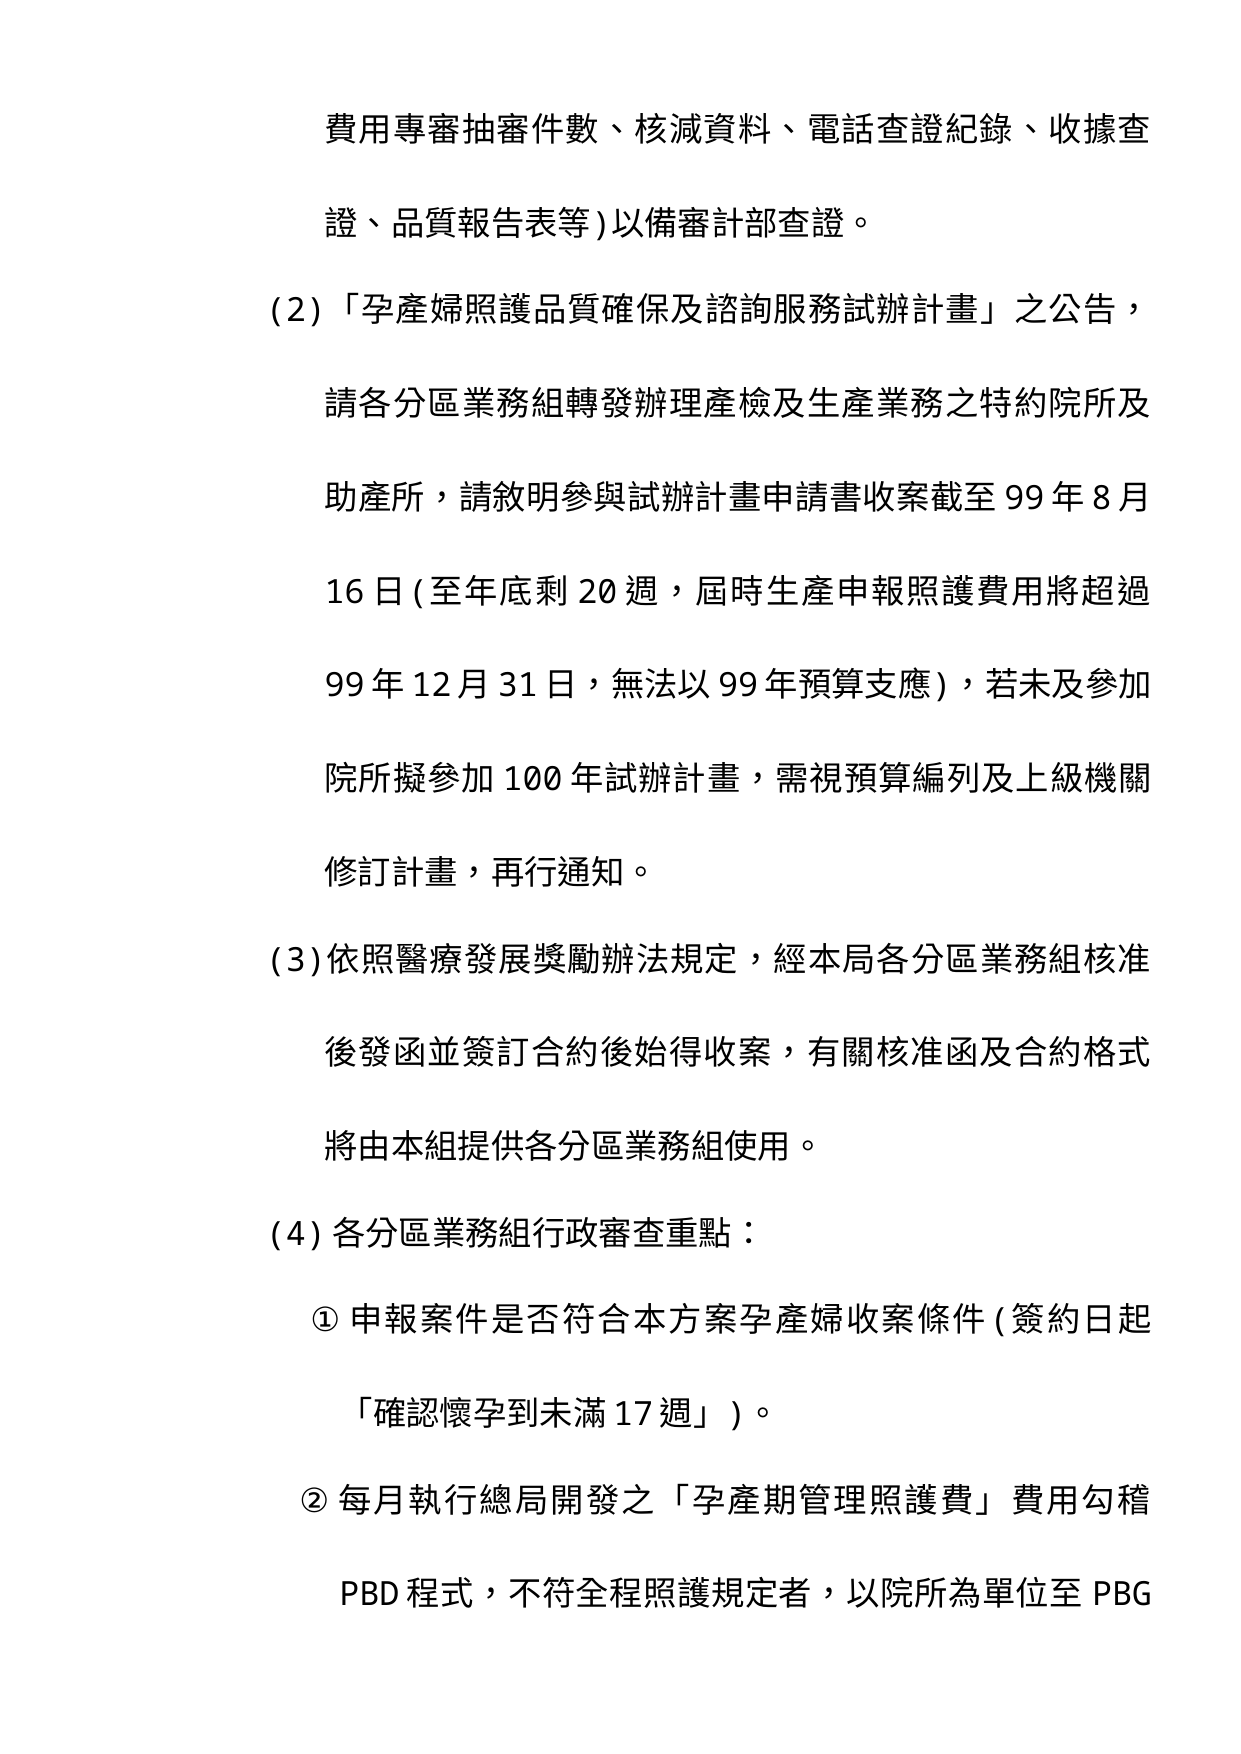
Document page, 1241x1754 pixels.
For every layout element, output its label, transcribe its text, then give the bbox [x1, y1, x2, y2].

text (4) 各分區業務組行政審查重點： [266, 1189, 1152, 1251]
text ①申報案件是否符合本方案孕產婦收案條件(簽約日起「確認懷孕到未滿17週」)。 [266, 1276, 1152, 1432]
text (3)依照醫療發展獎勵辦法規定，經本局各分區業務組核准後發函並簽訂合約後始得收案，有關核准函及合約格式將由本組提供各分區業務組使用。 [266, 915, 1152, 1165]
text (2)「孕產婦照護品質確保及諮詢服務試辦計畫」之公告，請各分區業務組轉發辦理產檢及生產業務之特約院所及助產所，請敘明參與試辦計畫申請書收案截至99年8月16日(至年底剩20週，屆時生產申報照護費用將超過99年12月31日，無法以99年預算支應)，若未及參加院所擬參加100年試辦計畫，需視預算編列及上級機關修訂計畫，再行通知。 [266, 266, 1152, 891]
text ②每月執行總局開發之「孕產期管理照護費」費用勾稽PBD程式，不符全程照護規定者，以院所為單位至PBG [299, 1456, 1152, 1612]
text 費用專審抽審件數、核減資料、電話查證紀錄、收據查證、品質報告表等)以備審計部查證。 [266, 85, 1152, 242]
